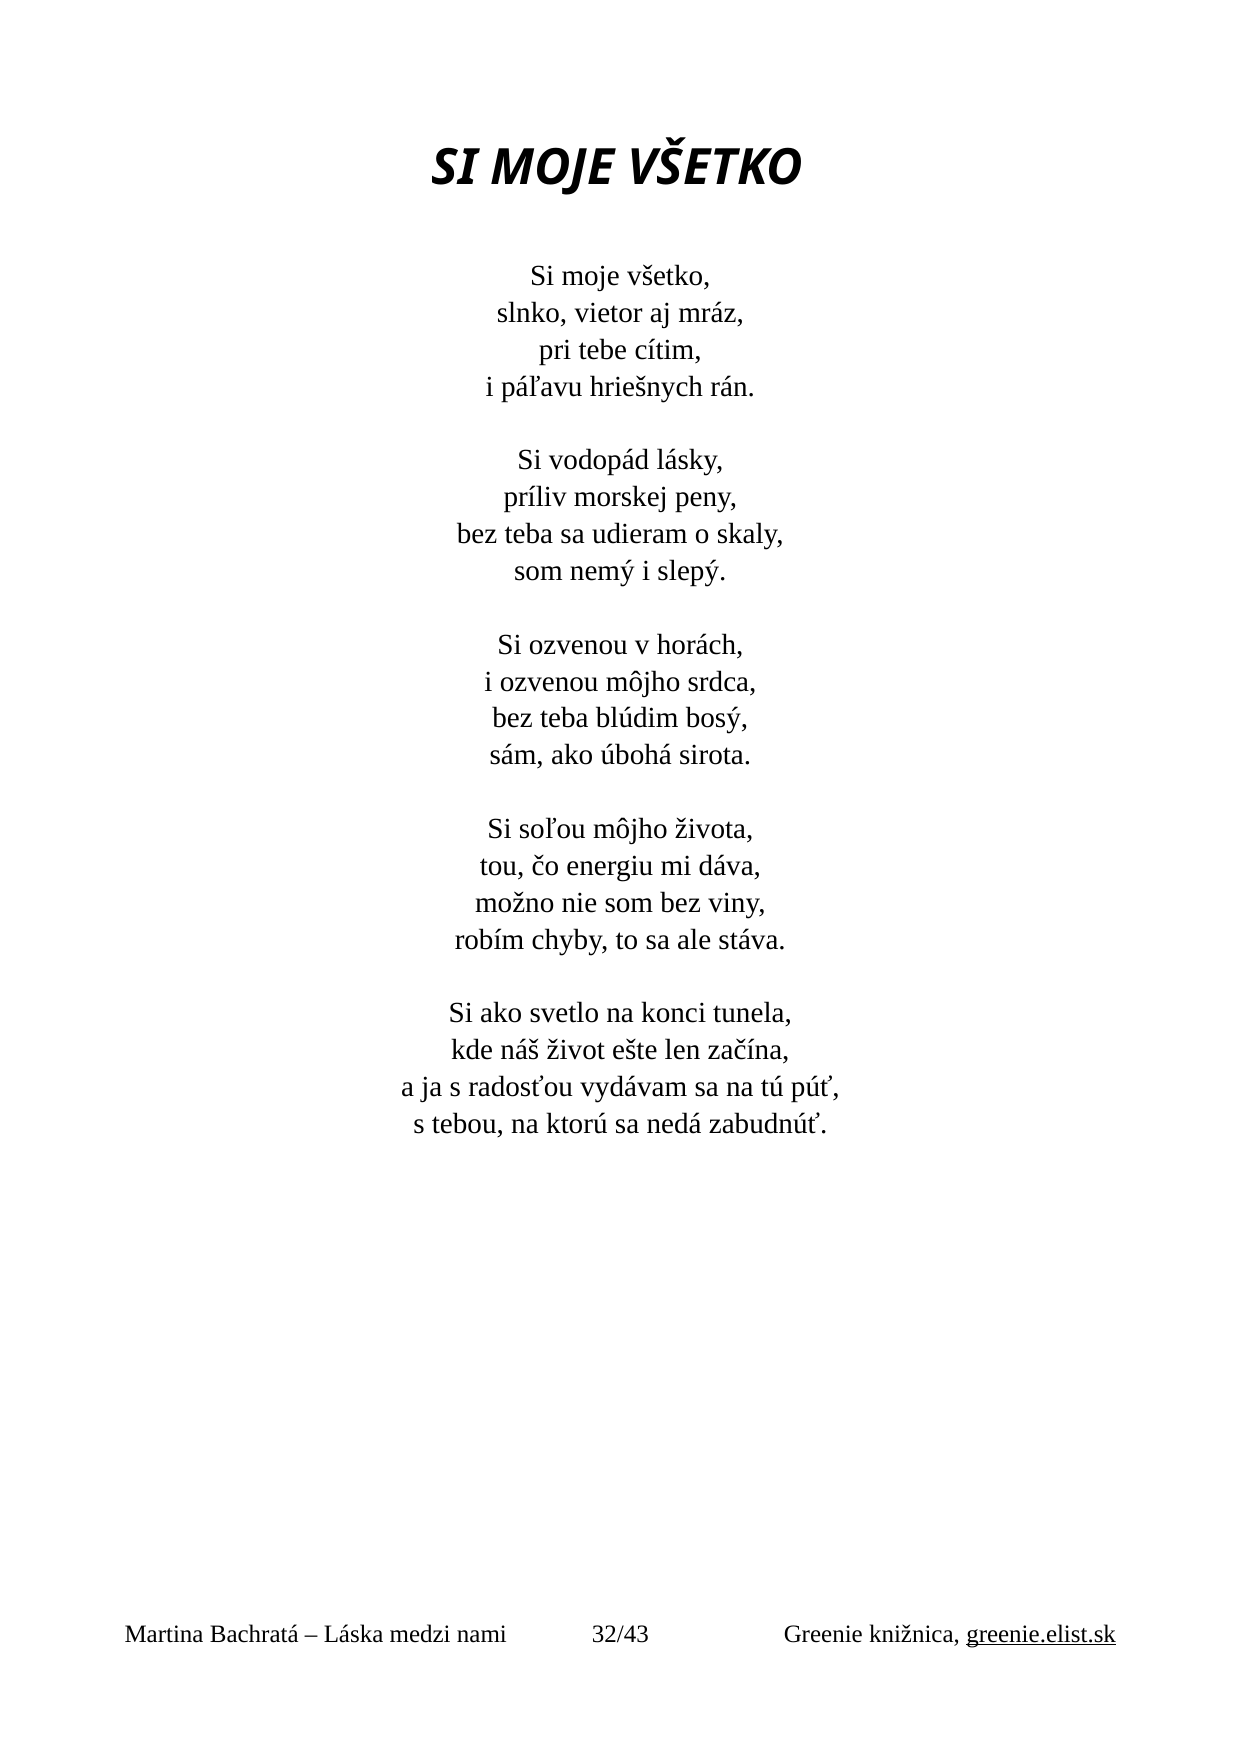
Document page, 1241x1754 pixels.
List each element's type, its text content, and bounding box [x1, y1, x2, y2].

text kde náš život ešte len začína, [106, 1032, 1134, 1066]
text Si vodopád lásky, [106, 442, 1134, 476]
text Si ako svetlo na konci tunela, [106, 996, 1134, 1029]
text Si moje všetko, [106, 258, 1134, 292]
text i ozvenou môjho srdca, [106, 664, 1134, 697]
text Si ozvenou v horách, [106, 627, 1134, 660]
text sám, ako úbohá sirota. [106, 737, 1134, 771]
text pri tebe cítim, [106, 332, 1134, 365]
text Si soľou môjho života, [106, 811, 1134, 845]
text tou, čo energiu mi dáva, [106, 848, 1134, 882]
text a ja s radosťou vydávam sa na tú púť, [106, 1069, 1134, 1103]
text bez teba blúdim bosý, [106, 701, 1134, 734]
text robím chyby, to sa ale stáva. [106, 922, 1134, 955]
text príliv morskej peny, [106, 479, 1134, 513]
text i páľavu hriešnych rán. [106, 369, 1134, 402]
text som nemý i slepý. [106, 553, 1134, 587]
text bez teba sa udieram o skaly, [106, 516, 1134, 550]
text slnko, vietor aj mráz, [106, 295, 1134, 328]
text možno nie som bez viny, [106, 885, 1134, 918]
subtitle SI MOJE VŠETKO [106, 131, 1134, 199]
text s tebou, na ktorú sa nedá zabudnúť. [106, 1106, 1134, 1140]
